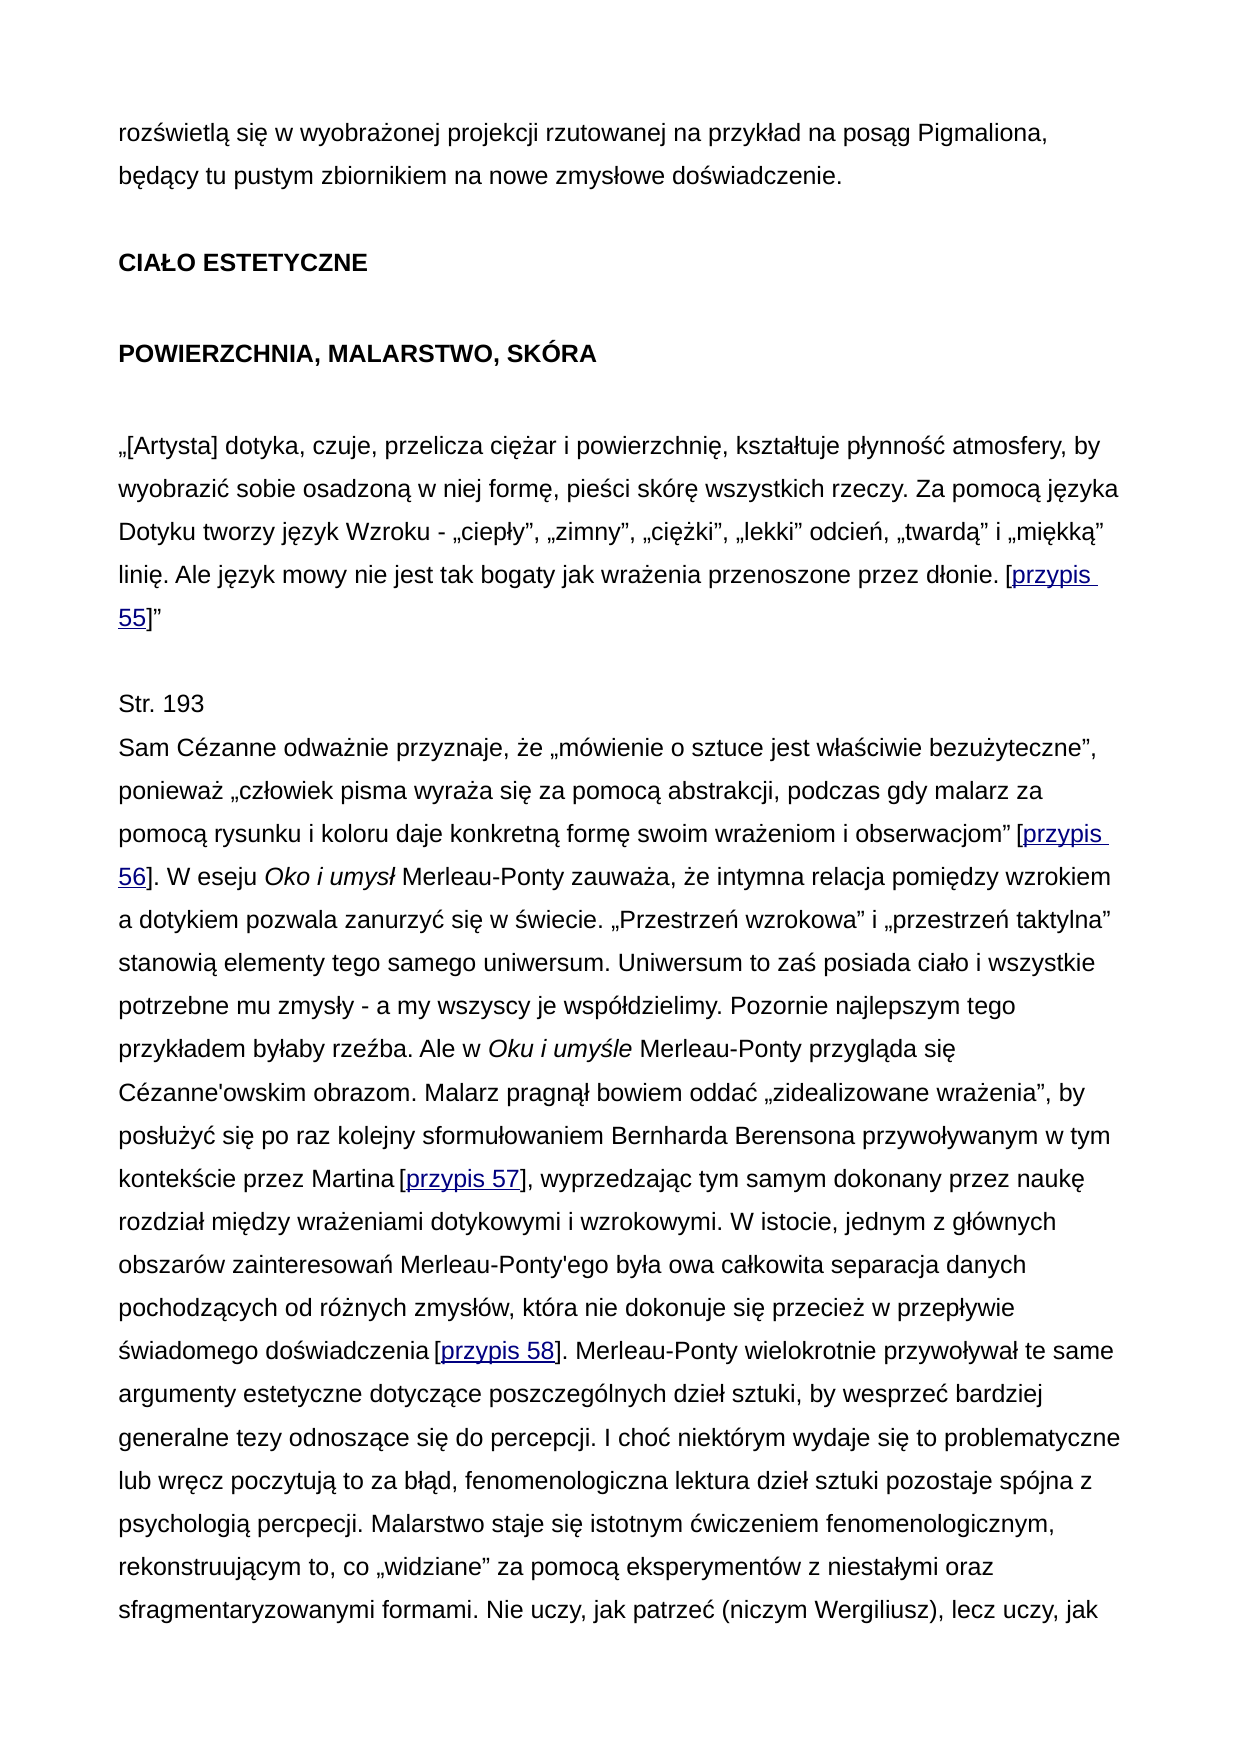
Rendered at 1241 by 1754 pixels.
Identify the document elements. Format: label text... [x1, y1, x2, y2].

text „[Artysta] dotyka, czuje, przelicza ciężar i powierzchnię, kształtuje płynność atmosfery, by wyobrazić sobie osadzoną w niej formę, pieści skórę wszystkich rzeczy. Za pomocą języka Dotyku tworzy język Wzroku - „ciepły”, „zimny”, „ciężki”, „lekki” odcień, „twardą” i „miękką” linię. Ale język mowy nie jest tak bogaty jak wrażenia przenoszone przez dłonie. [przypis 55]” [118, 431, 1122, 632]
text Str. 193 [118, 689, 1122, 718]
subtitle CIAŁO ESTETYCZNE [118, 247, 1122, 276]
subtitle POWIERZCHNIA, MALARSTWO, SKÓRA [118, 339, 1122, 368]
text rozświetlą się w wyobrażonej projekcji rzutowanej na przykład na posąg Pigmaliona, będący tu pustym zbiornikiem na nowe zmysłowe doświadczenie. [118, 118, 1122, 190]
text Sam Cézanne odważnie przyznaje, że „mówienie o sztuce jest właściwie bezużyteczne”, ponieważ „człowiek pisma wyraża się za pomocą abstrakcji, podczas gdy malarz za pomocą rysunku i koloru daje konkretną formę swoim wrażeniom i obserwacjom” [przypis 56]. W eseju Oko i umysł Merleau-Ponty zauważa, że intymna relacja pomiędzy wzrokiem a dotykiem pozwala zanurzyć się w świecie. „Przestrzeń wzrokowa” i „przestrzeń taktylna” stanowią elementy tego samego uniwersum. Uniwersum to zaś posiada ciało i wszystkie potrzebne mu zmysły - a my wszyscy je współdzielimy. Pozornie najlepszym tego przykładem byłaby rzeźba. Ale w Oku i umyśle Merleau-Ponty przygląda się Cézanne'owskim obrazom. Malarz pragnął bowiem oddać „zidealizowane wrażenia”, by posłużyć się po raz kolejny sformułowaniem Bernharda Berensona przywoływanym w tym kontekście przez Martina [przypis 57], wyprzedzając tym samym dokonany przez naukę rozdział między wrażeniami dotykowymi i wzrokowymi. W istocie, jednym z głównych obszarów zainteresowań Merleau-Ponty'ego była owa całkowita separacja danych pochodzących od różnych zmysłów, która nie dokonuje się przecież w przepływie świadomego doświadczenia [przypis 58]. Merleau-Ponty wielokrotnie przywoływał te same argumenty estetyczne dotyczące poszczególnych dzieł sztuki, by wesprzeć bardziej generalne tezy odnoszące się do percepcji. I choć niektórym wydaje się to problematyczne lub wręcz poczytują to za błąd, fenomenologiczna lektura dzieł sztuki pozostaje spójna z psychologią percpecji. Malarstwo staje się istotnym ćwiczeniem fenomenologicznym, rekonstruującym to, co „widziane” za pomocą eksperymentów z niestałymi oraz sfragmentaryzowanymi formami. Nie uczy, jak patrzeć (niczym Wergiliusz), lecz uczy, jak [118, 732, 1122, 1624]
